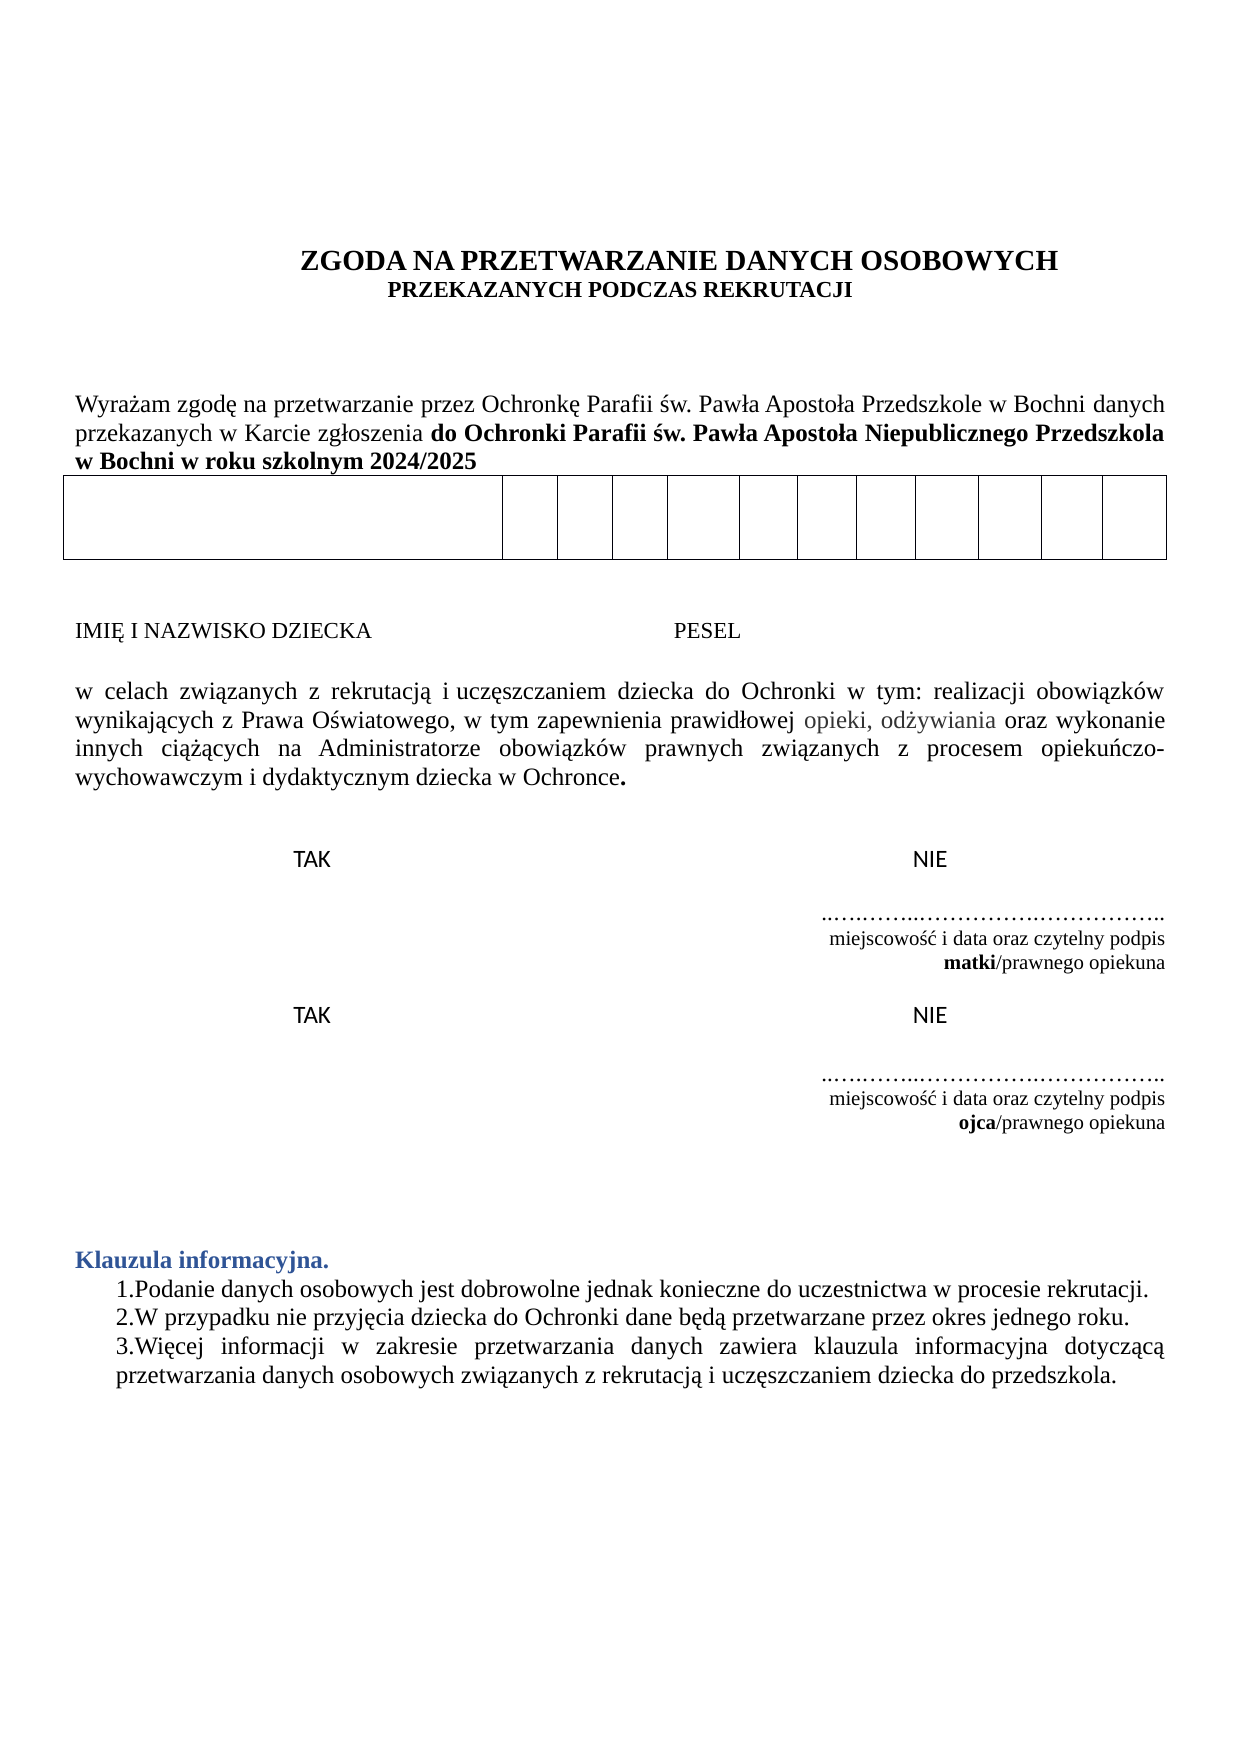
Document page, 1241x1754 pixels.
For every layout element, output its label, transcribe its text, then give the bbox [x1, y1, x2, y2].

text ojca/prawnego opiekuna [75, 1110, 1165, 1134]
table_header [64, 476, 502, 558]
table_header [979, 476, 1041, 558]
text miejscowość i data oraz czytelny podpis [75, 1086, 1165, 1110]
text miejscowość i data oraz czytelny podpis [75, 926, 1165, 950]
table_header [857, 476, 915, 558]
table_header [916, 476, 978, 558]
text IMIĘ I NAZWISKO DZIECKA PESEL [75, 617, 1165, 643]
text 3.Więcej informacji w zakresie przetwarzania danych zawiera klauzula informacyjna dotyczącą przetwarzania danych osobowych związanych z rekrutacją i uczęszczaniem dziecka do przedszkola. [116, 1331, 1165, 1389]
text TAK NIE [75, 844, 1165, 874]
text TAK NIE [75, 999, 1165, 1030]
text PRZEKAZANYCH PODCZAS REKRUTACJI [75, 276, 1165, 303]
text Wyrażam zgodę na przetwarzanie przez Ochronkę Parafii św. Pawła Apostoła Przedszkole w Bochni danych przekazanych w Karcie zgłoszenia do Ochronki Parafii św. Pawła Apostoła Niepublicznego Przedszkola w Bochni w roku szkolnym 2024/2025 [75, 389, 1165, 475]
text w celach związanych z rekrutacją i uczęszczaniem dziecka do Ochronki w tym: realizacji obowiązków wynikających z Prawa Oświatowego, w tym zapewnienia prawidłowej opieki, odżywiania oraz wykonanie innych ciążących na Administratorze obowiązków prawnych związanych z procesem opiekuńczo-wychowawczym i dydaktycznym dziecka w Ochronce. [75, 676, 1165, 791]
text 2.W przypadku nie przyjęcia dziecka do Ochronki dane będą przetwarzane przez okres jednego roku. [116, 1302, 1165, 1331]
table_header [613, 476, 667, 558]
table_header [503, 476, 557, 558]
table_header [798, 476, 856, 558]
text ..….……..…………….…………….. [75, 1060, 1165, 1086]
text matki/prawnego opiekuna [75, 950, 1165, 974]
table_header [740, 476, 797, 558]
text ZGODA NA PRZETWARZANIE DANYCH OSOBOWYCH [75, 243, 1165, 276]
text Klauzula informacyjna. [75, 1245, 1165, 1274]
table_header [558, 476, 612, 558]
table_header [1103, 476, 1166, 558]
text ..….……..…………….…………….. [75, 899, 1165, 926]
table_header [1042, 476, 1102, 558]
table_header [668, 476, 739, 558]
text 1.Podanie danych osobowych jest dobrowolne jednak konieczne do uczestnictwa w procesie rekrutacji. [116, 1274, 1165, 1302]
